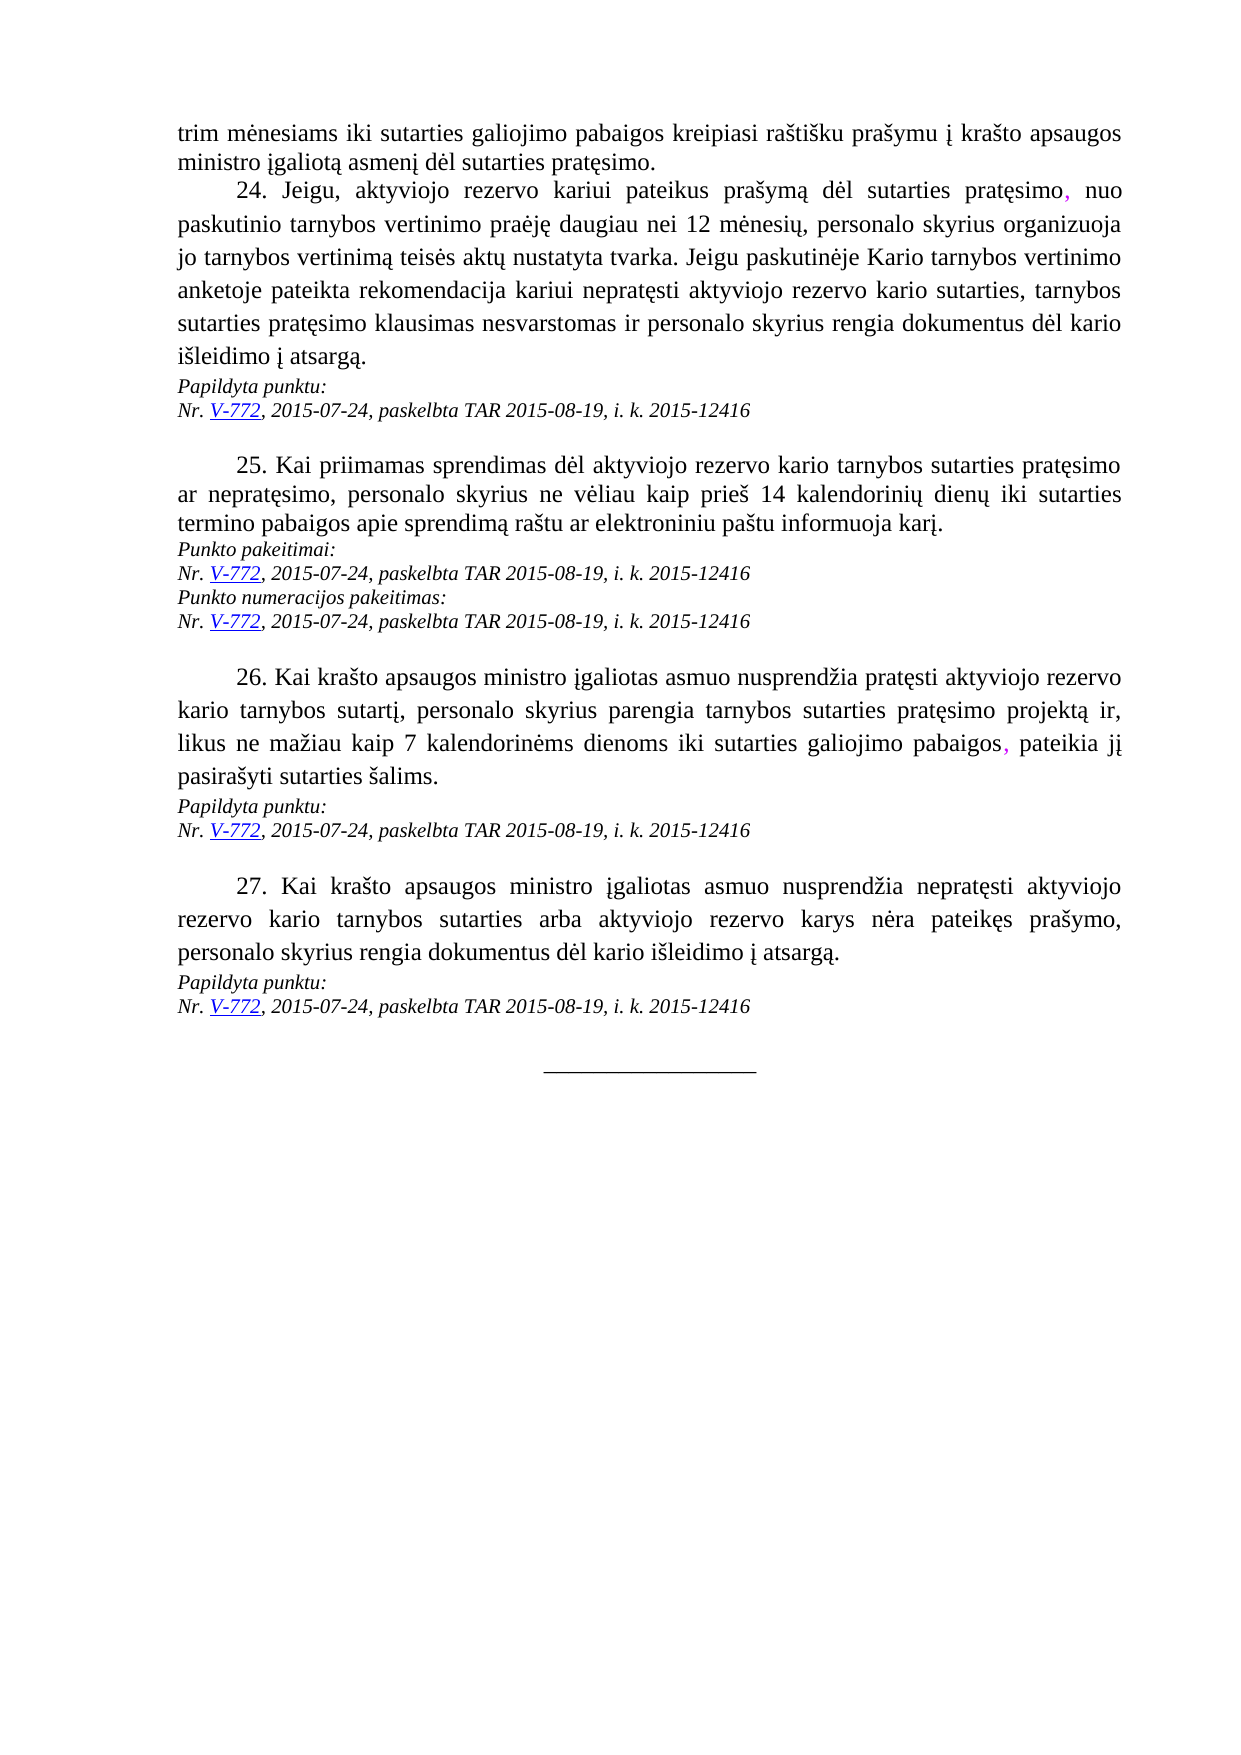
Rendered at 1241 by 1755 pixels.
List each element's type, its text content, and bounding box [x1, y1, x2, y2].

text Punkto pakeitimai: [177, 537, 1122, 561]
text Nr. V-772, 2015-07-24, paskelbta TAR 2015-08-19, i. k. 2015-12416 [177, 818, 1122, 842]
text 24. Jeigu, aktyviojo rezervo kariui pateikus prašymą dėl sutarties pratęsimo, nuo paskutinio tarnybos vertinimo praėję daugiau nei 12 mėnesių, personalo skyrius organizuoja jo tarnybos vertinimą teisės aktų nustatyta tvarka. Jeigu paskutinėje Kario tarnybos vertinimo anketoje pateikta rekomendacija kariui nepratęsti aktyviojo rezervo kario sutarties, tarnybos sutarties pratęsimo klausimas nesvarstomas ir personalo skyrius rengia dokumentus dėl kario išleidimo į atsargą. [177, 176, 1122, 369]
text 25. Kai priimamas sprendimas dėl aktyviojo rezervo kario tarnybos sutarties pratęsimo ar nepratęsimo, personalo skyrius ne vėliau kaip prieš 14 kalendorinių dienų iki sutarties termino pabaigos apie sprendimą raštu ar elektroniniu paštu informuoja karį. [177, 451, 1122, 537]
text Nr. V-772, 2015-07-24, paskelbta TAR 2015-08-19, i. k. 2015-12416 [177, 994, 1122, 1018]
text 27. Kai krašto apsaugos ministro įgaliotas asmuo nusprendžia nepratęsti aktyviojo rezervo kario tarnybos sutarties arba aktyviojo rezervo karys nėra pateikęs prašymo, personalo skyrius rengia dokumentus dėl kario išleidimo į atsargą. [177, 871, 1122, 966]
text Nr. V-772, 2015-07-24, paskelbta TAR 2015-08-19, i. k. 2015-12416 [177, 398, 1122, 422]
text Nr. V-772, 2015-07-24, paskelbta TAR 2015-08-19, i. k. 2015-12416 [177, 609, 1122, 633]
text Punkto numeracijos pakeitimas: [177, 585, 1122, 609]
text 26. Kai krašto apsaugos ministro įgaliotas asmuo nusprendžia pratęsti aktyviojo rezervo kario tarnybos sutartį, personalo skyrius parengia tarnybos sutarties pratęsimo projektą ir, likus ne mažiau kaip 7 kalendorinėms dienoms iki sutarties galiojimo pabaigos, pateikia jį pasirašyti sutarties šalims. [177, 662, 1122, 790]
text Papildyta punktu: [177, 794, 1122, 818]
text Papildyta punktu: [177, 374, 1122, 398]
text trim mėnesiams iki sutarties galiojimo pabaigos kreipiasi raštišku prašymu į krašto apsaugos ministro įgaliotą asmenį dėl sutarties pratęsimo. [177, 118, 1122, 176]
text _________________ [177, 1047, 1122, 1076]
text Papildyta punktu: [177, 970, 1122, 994]
text Nr. V-772, 2015-07-24, paskelbta TAR 2015-08-19, i. k. 2015-12416 [177, 561, 1122, 585]
